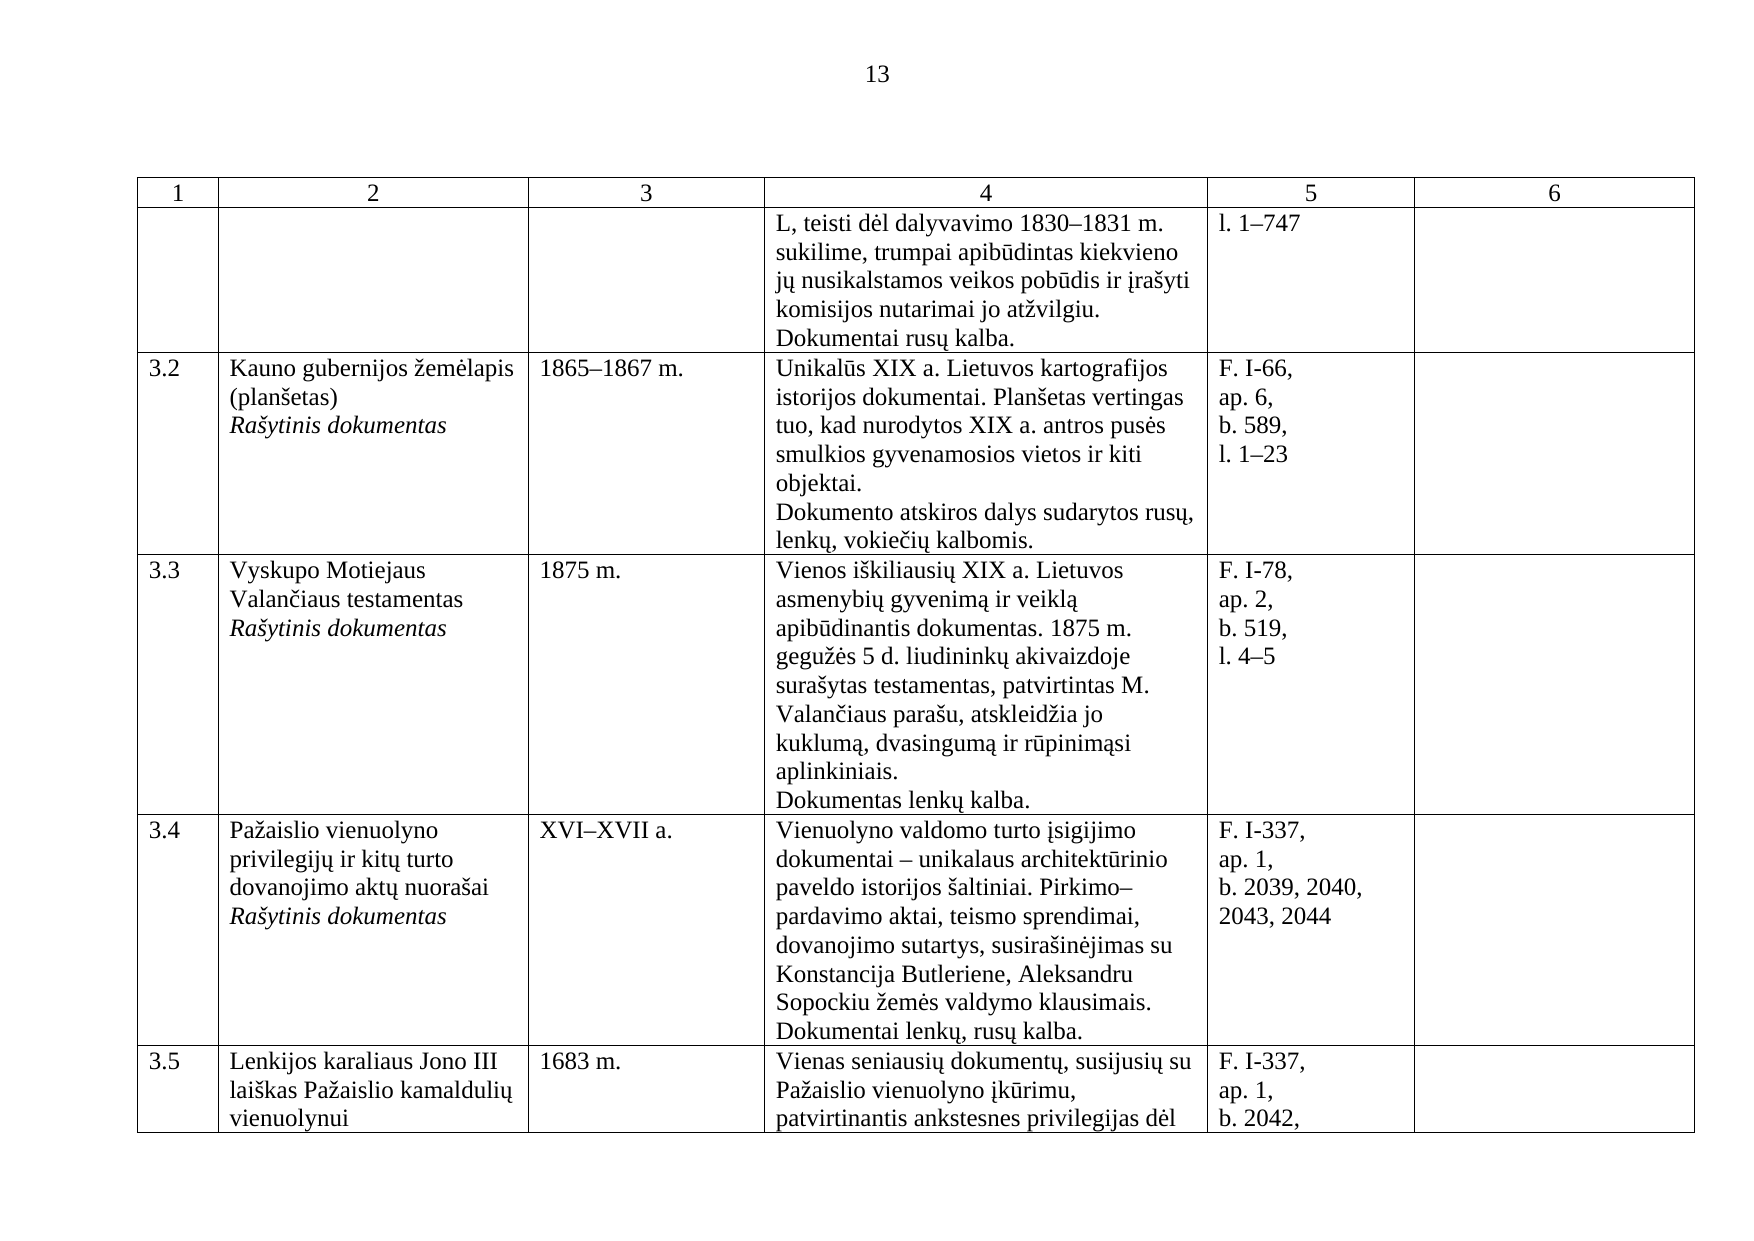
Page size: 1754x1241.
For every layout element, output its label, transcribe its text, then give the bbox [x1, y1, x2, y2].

table_cell Vienos iškiliausių XIX a. Lietuvos asmenybių gyvenimą ir veiklą apibūdinantis dokumentas. 1875 m. gegužės 5 d. liudininkų akivaizdoje surašytas testamentas, patvirtintas M. Valančiaus parašu, atskleidžia jo kuklumą, dvasingumą ir rūpinimąsi aplinkiniais. Dokumentas lenkų kalba. [765, 555, 1207, 814]
table_cell [1415, 353, 1694, 554]
table_header 5 [1208, 178, 1414, 207]
table_header 2 [219, 178, 528, 207]
table_cell [1415, 208, 1694, 352]
table_cell Kauno gubernijos žemėlapis (planšetas) Rašytinis dokumentas [219, 353, 528, 554]
table_cell F. I-66, ap. 6, b. 589, l. 1–23 [1208, 353, 1414, 554]
table_cell Unikalūs XIX a. Lietuvos kartografijos istorijos dokumentai. Planšetas vertingas tuo, kad nurodytos XIX a. antros pusės smulkios gyvenamosios vietos ir kiti objektai. Dokumento atskiros dalys sudarytos rusų, lenkų, vokiečių kalbomis. [765, 353, 1207, 554]
table_cell L, teisti dėl dalyvavimo 1830–1831 m. sukilime, trumpai apibūdintas kiekvieno jų nusikalstamos veikos pobūdis ir įrašyti komisijos nutarimai jo atžvilgiu. Dokumentai rusų kalba. [765, 208, 1207, 352]
table_cell l. 1–747 [1208, 208, 1414, 352]
table_header 3 [529, 178, 764, 207]
table_cell [138, 208, 218, 352]
table_cell Vienas seniausių dokumentų, susijusių su Pažaislio vienuolyno įkūrimu, patvirtinantis ankstesnes privilegijas dėl [765, 1046, 1207, 1132]
table_cell Vyskupo Motiejaus Valančiaus testamentas Rašytinis dokumentas [219, 555, 528, 814]
table_cell 3.3 [138, 555, 218, 814]
table_cell 3.2 [138, 353, 218, 554]
table_cell Lenkijos karaliaus Jono III laiškas Pažaislio kamaldulių vienuolynui [219, 1046, 528, 1132]
table_header 4 [765, 178, 1207, 207]
table_cell [219, 208, 528, 352]
table_cell [1415, 815, 1694, 1045]
table_header 6 [1415, 178, 1694, 207]
table_cell [1415, 555, 1694, 814]
table_cell [1415, 1046, 1694, 1132]
table_cell Vienuolyno valdomo turto įsigijimo dokumentai – unikalaus architektūrinio paveldo istorijos šaltiniai. Pirkimo–pardavimo aktai, teismo sprendimai, dovanojimo sutartys, susirašinėjimas su Konstancija Butleriene, Aleksandru Sopockiu žemės valdymo klausimais. Dokumentai lenkų, rusų kalba. [765, 815, 1207, 1045]
table_cell 1683 m. [529, 1046, 764, 1132]
table_cell 1865–1867 m. [529, 353, 764, 554]
table_cell XVI–XVII a. [529, 815, 764, 1045]
table_cell [529, 208, 764, 352]
table_cell F. I-337, ap. 1, b. 2039, 2040, 2043, 2044 [1208, 815, 1414, 1045]
table_cell F. I-78, ap. 2, b. 519, l. 4–5 [1208, 555, 1414, 814]
table_header 1 [138, 178, 218, 207]
table_cell Pažaislio vienuolyno privilegijų ir kitų turto dovanojimo aktų nuorašai Rašytinis dokumentas [219, 815, 528, 1045]
table_cell 3.4 [138, 815, 218, 1045]
table_cell 1875 m. [529, 555, 764, 814]
table_cell 3.5 [138, 1046, 218, 1132]
table_cell F. I-337, ap. 1, b. 2042, [1208, 1046, 1414, 1132]
